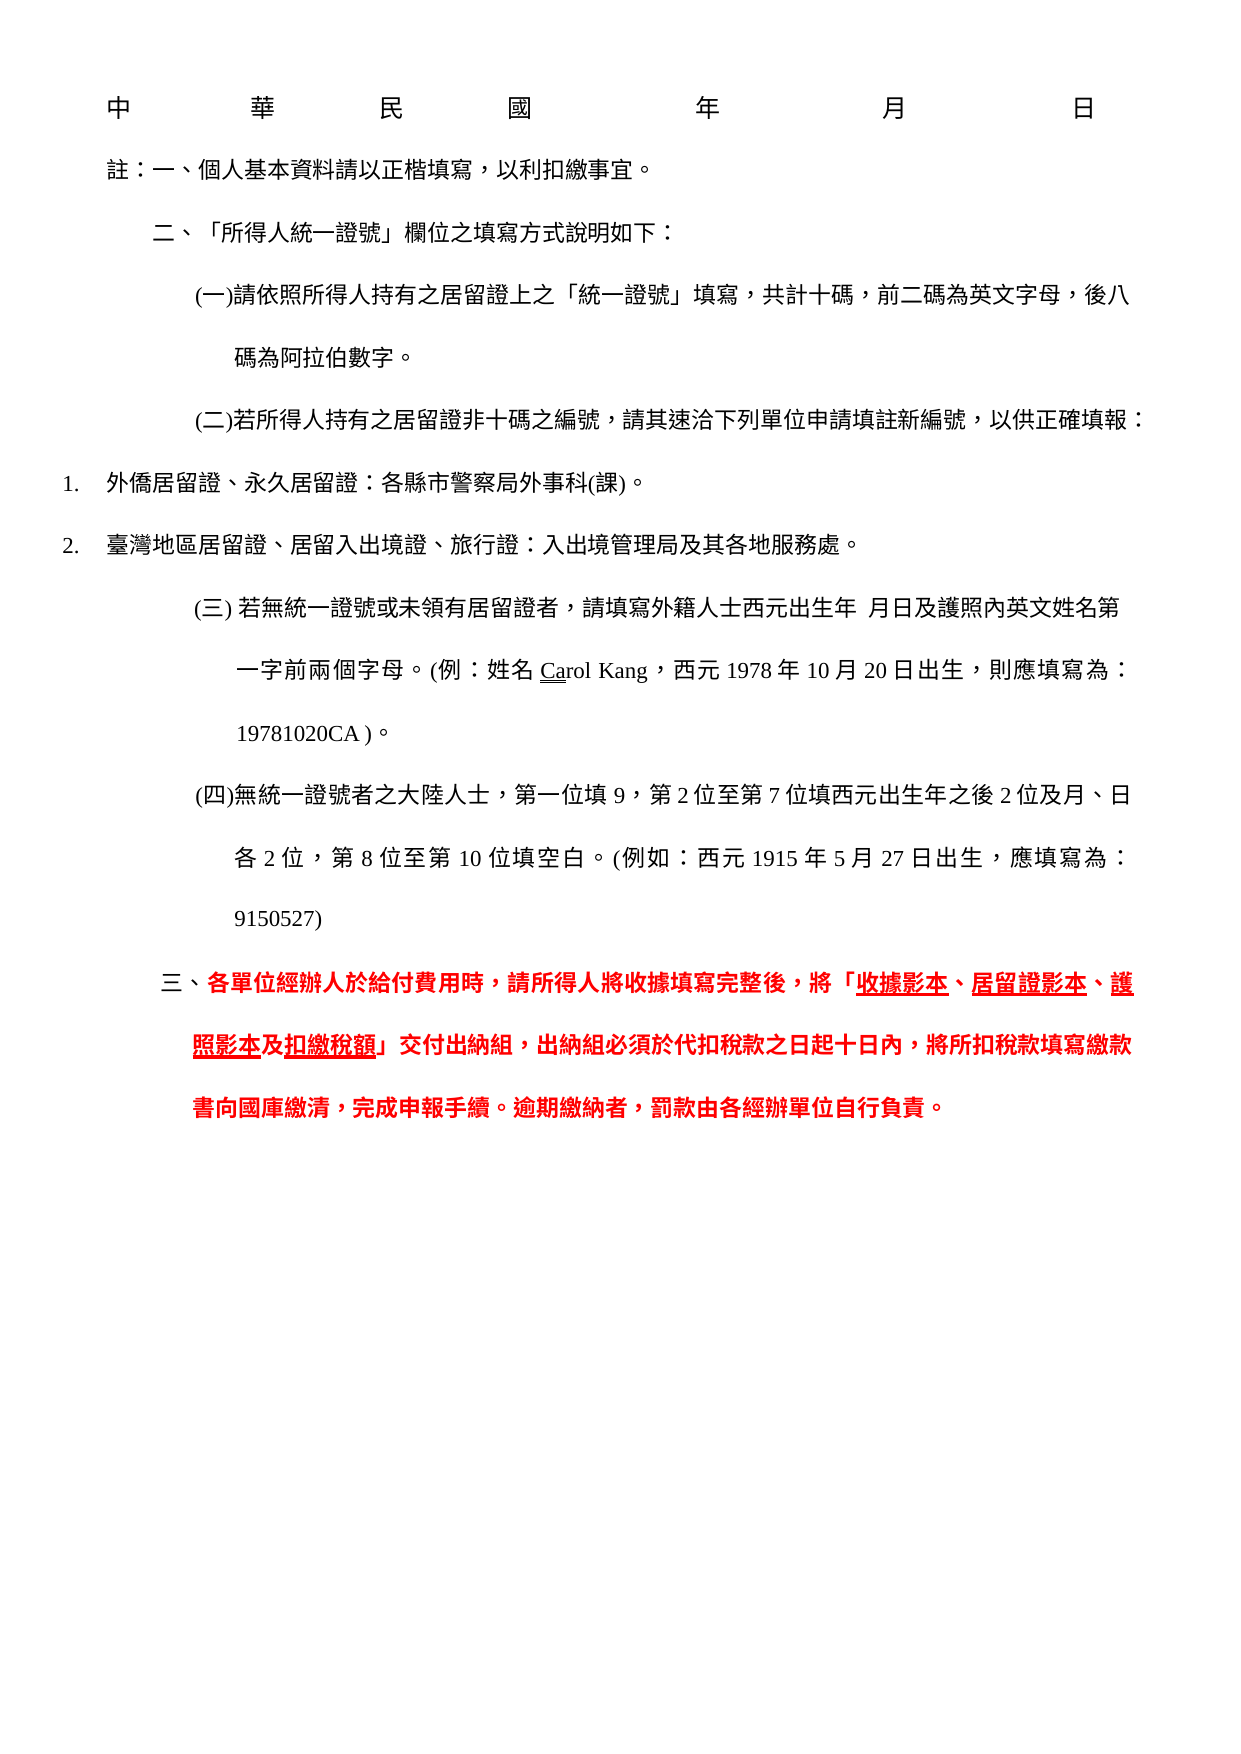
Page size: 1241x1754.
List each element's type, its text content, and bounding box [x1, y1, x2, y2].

text (一)請依照所得人持有之居留證上之「統一證號」填寫，共計十碼，前二碼為英文字母，後八碼為阿拉伯數字。 [195, 252, 1134, 377]
text 註：一、個人基本資料請以正楷填寫，以利扣繳事宜。 [106, 127, 1134, 189]
text 中 華 民 國 年 月 日 [106, 64, 1134, 127]
text (二)若所得人持有之居留證非十碼之編號，請其速洽下列單位申請填註新編號，以供正確填報： [195, 377, 1134, 439]
list 臺灣地區居留證、居留入出境證、旅行證：入出境管理局及其各地服務處。 [62, 502, 1134, 564]
text (三) 若無統一證號或未領有居留證者，請填寫外籍人士西元出生年 月日及護照內英文姓名第 [194, 564, 1134, 627]
list 外僑居留證、永久居留證：各縣市警察局外事科(課)。 [62, 439, 1134, 502]
text (四)無統一證號者之大陸人士，第一位填9，第2位至第7位填西元出生年之後2位及月、日各2位，第8位至第10位填空白。(例如：西元1915年5月27日出生，應填寫為：9150527) [195, 752, 1134, 939]
text 二、「所得人統一證號」欄位之填寫方式說明如下： [106, 189, 1134, 252]
text 一字前兩個字母。(例：姓名Carol Kang，西元1978年10月20日出生，則應填寫為：19781020CA )。 [236, 627, 1134, 752]
text 三、各單位經辦人於給付費用時，請所得人將收據填寫完整後，將「收據影本、居留證影本、護照影本及扣繳稅額」交付出納組，出納組必須於代扣稅款之日起十日內，將所扣稅款填寫繳款書向國庫繳清，完成申報手續。逾期繳納者，罰款由各經辦單位自行負責。 [106, 939, 1134, 1127]
